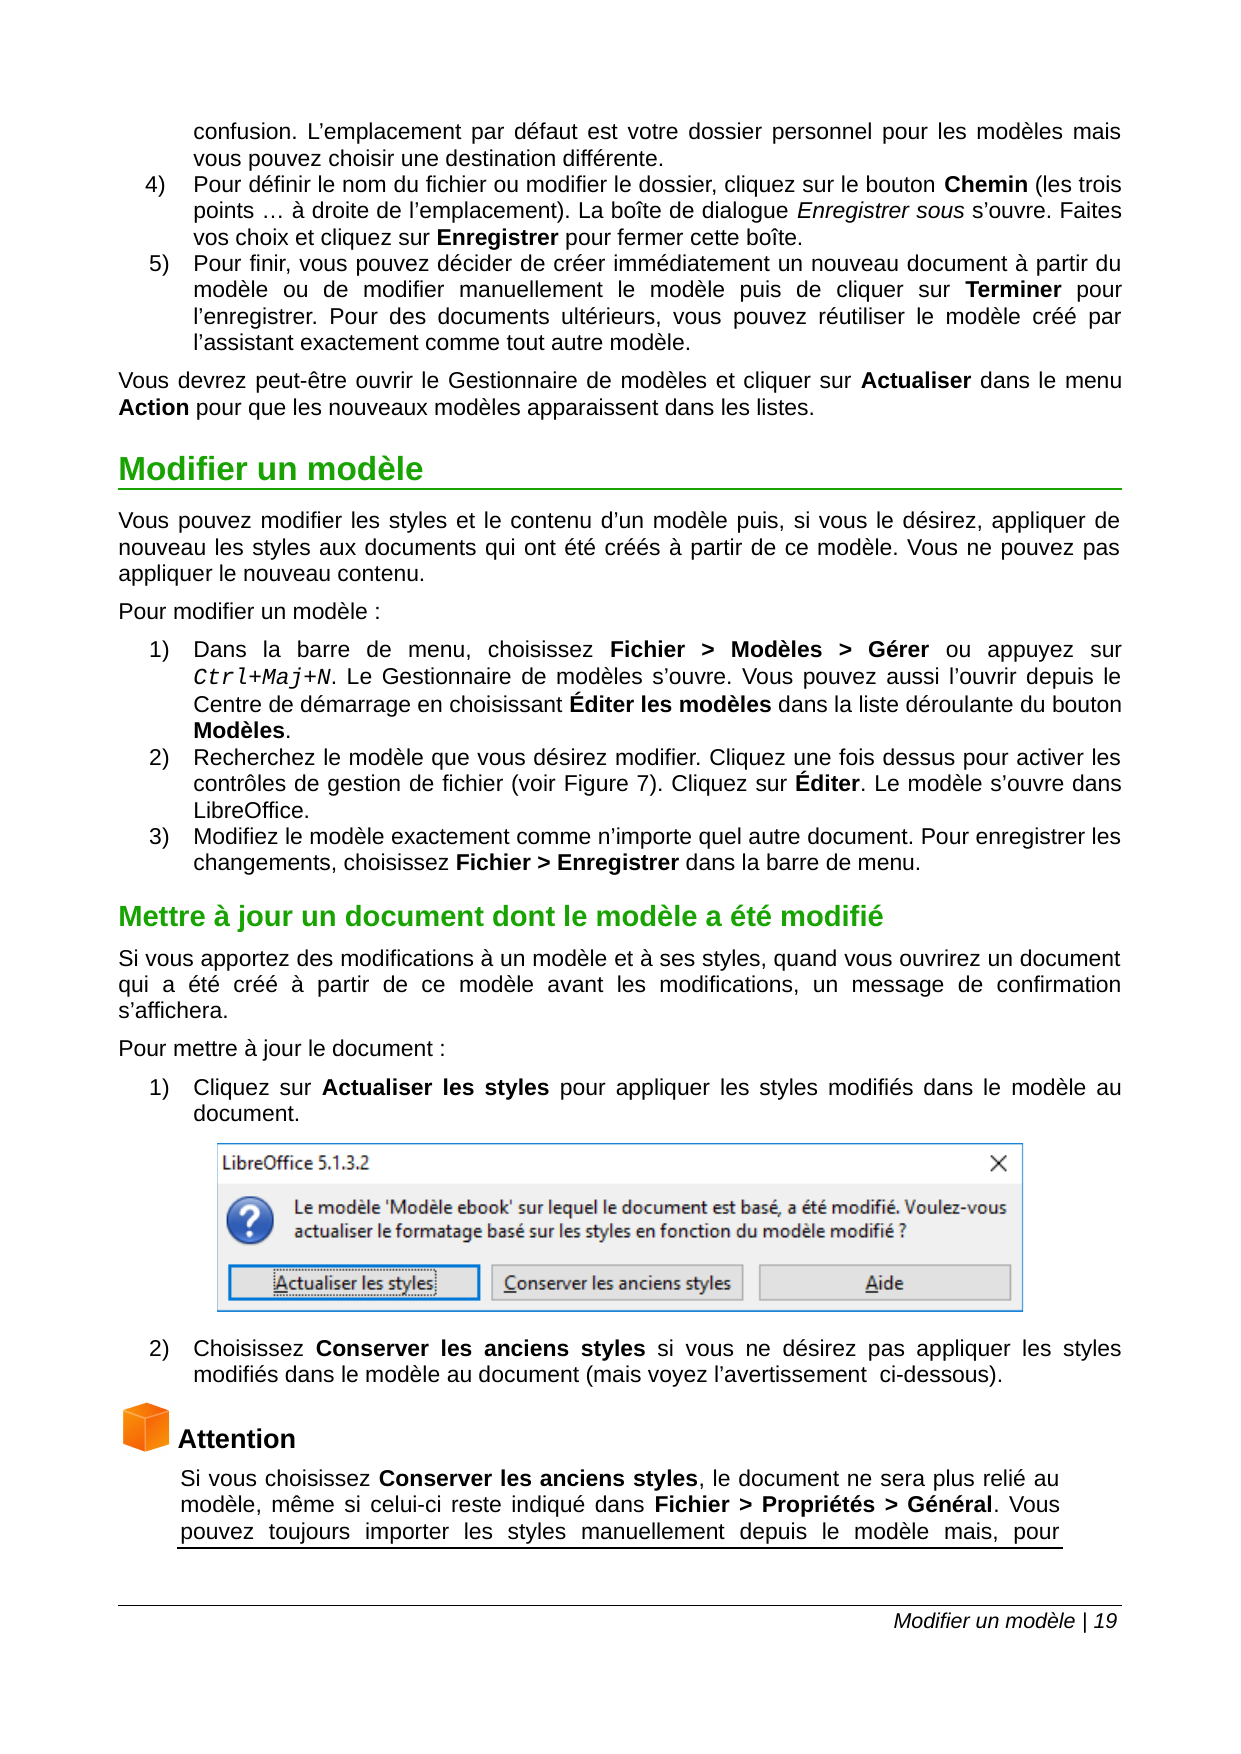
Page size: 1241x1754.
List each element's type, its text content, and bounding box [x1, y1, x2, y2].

list Modifiez le modèle exactement comme n’importe quel autre document. Pour enregistrer les changements, choisissez Fichier > Enregistrer dans la barre de menu. [169, 823, 1122, 876]
picture [119, 1400, 173, 1454]
subtitle Mettre à jour un document dont le modèle a été modifié [118, 899, 1122, 933]
text Pour modifier un modèle : [118, 598, 1122, 625]
list Dans la barre de menu, choisissez Fichier > Modèles > Gérer ou appuyez sur Ctrl+Maj+N. Le Gestionnaire de modèles s’ouvre. Vous pouvez aussi l’ouvrir depuis le Centre de démarrage en choisissant Éditer les modèles dans la liste déroulante du bouton Modèles. [169, 636, 1122, 744]
list Cliquez sur Actualiser les styles pour appliquer les styles modifiés dans le modèle au document. [169, 1073, 1122, 1126]
text Vous devrez peut-être ouvrir le Gestionnaire de modèles et cliquer sur Actualiser dans le menu Action pour que les nouveaux modèles apparaissent dans les listes. [118, 367, 1122, 420]
list Pour définir le nom du fichier ou modifier le dossier, cliquez sur le bouton Chemin (les trois points … à droite de l’emplacement). La boîte de dialogue Enregistrer sous s’ouvre. Faites vos choix et cliquez sur Enregistrer pour fermer cette boîte. [165, 171, 1122, 250]
picture [217, 1143, 1024, 1312]
subtitle Modifier un modèle [118, 449, 1122, 488]
text Si vous choisissez Conserver les anciens styles, le document ne sera plus relié au modèle, même si celui-ci reste indiqué dans Fichier > Propriétés > Général. Vous pouvez toujours importer les styles manuellement depuis le modèle mais, pour [177, 1462, 1063, 1547]
list Choisissez Conserver les anciens styles si vous ne désirez pas appliquer les styles modifiés dans le modèle au document (mais voyez l’avertissement ci-dessous). [169, 1335, 1122, 1387]
text Vous pouvez modifier les styles et le contenu d’un modèle puis, si vous le désirez, appliquer de nouveau les styles aux documents qui ont été créés à partir de ce modèle. Vous ne pouvez pas appliquer le nouveau contenu. [118, 507, 1122, 587]
list Recherchez le modèle que vous désirez modifier. Cliquez une fois dessus pour activer les contrôles de gestion de fichier (voir Figure 7). Cliquez sur Éditer. Le modèle s’ouvre dans LibreOffice. [169, 744, 1122, 823]
list Pour finir, vous pouvez décider de créer immédiatement un nouveau document à partir du modèle ou de modifier manuellement le modèle puis de cliquer sur Terminer pour l’enregistrer. Pour des documents ultérieurs, vous pouvez réutiliser le modèle créé par l’assistant exactement comme tout autre modèle. [169, 250, 1122, 355]
text Pour mettre à jour le document : [118, 1035, 1122, 1062]
list confusion. L’emplacement par défaut est votre dossier personnel pour les modèles mais vous pouvez choisir une destination différente. [169, 118, 1122, 171]
text Si vous apportez des modifications à un modèle et à ses styles, quand vous ouvrirez un document qui a été créé à partir de ce modèle avant les modifications, un message de confirmation s’affichera. [118, 944, 1122, 1024]
subtitle Attention [118, 1399, 1122, 1454]
